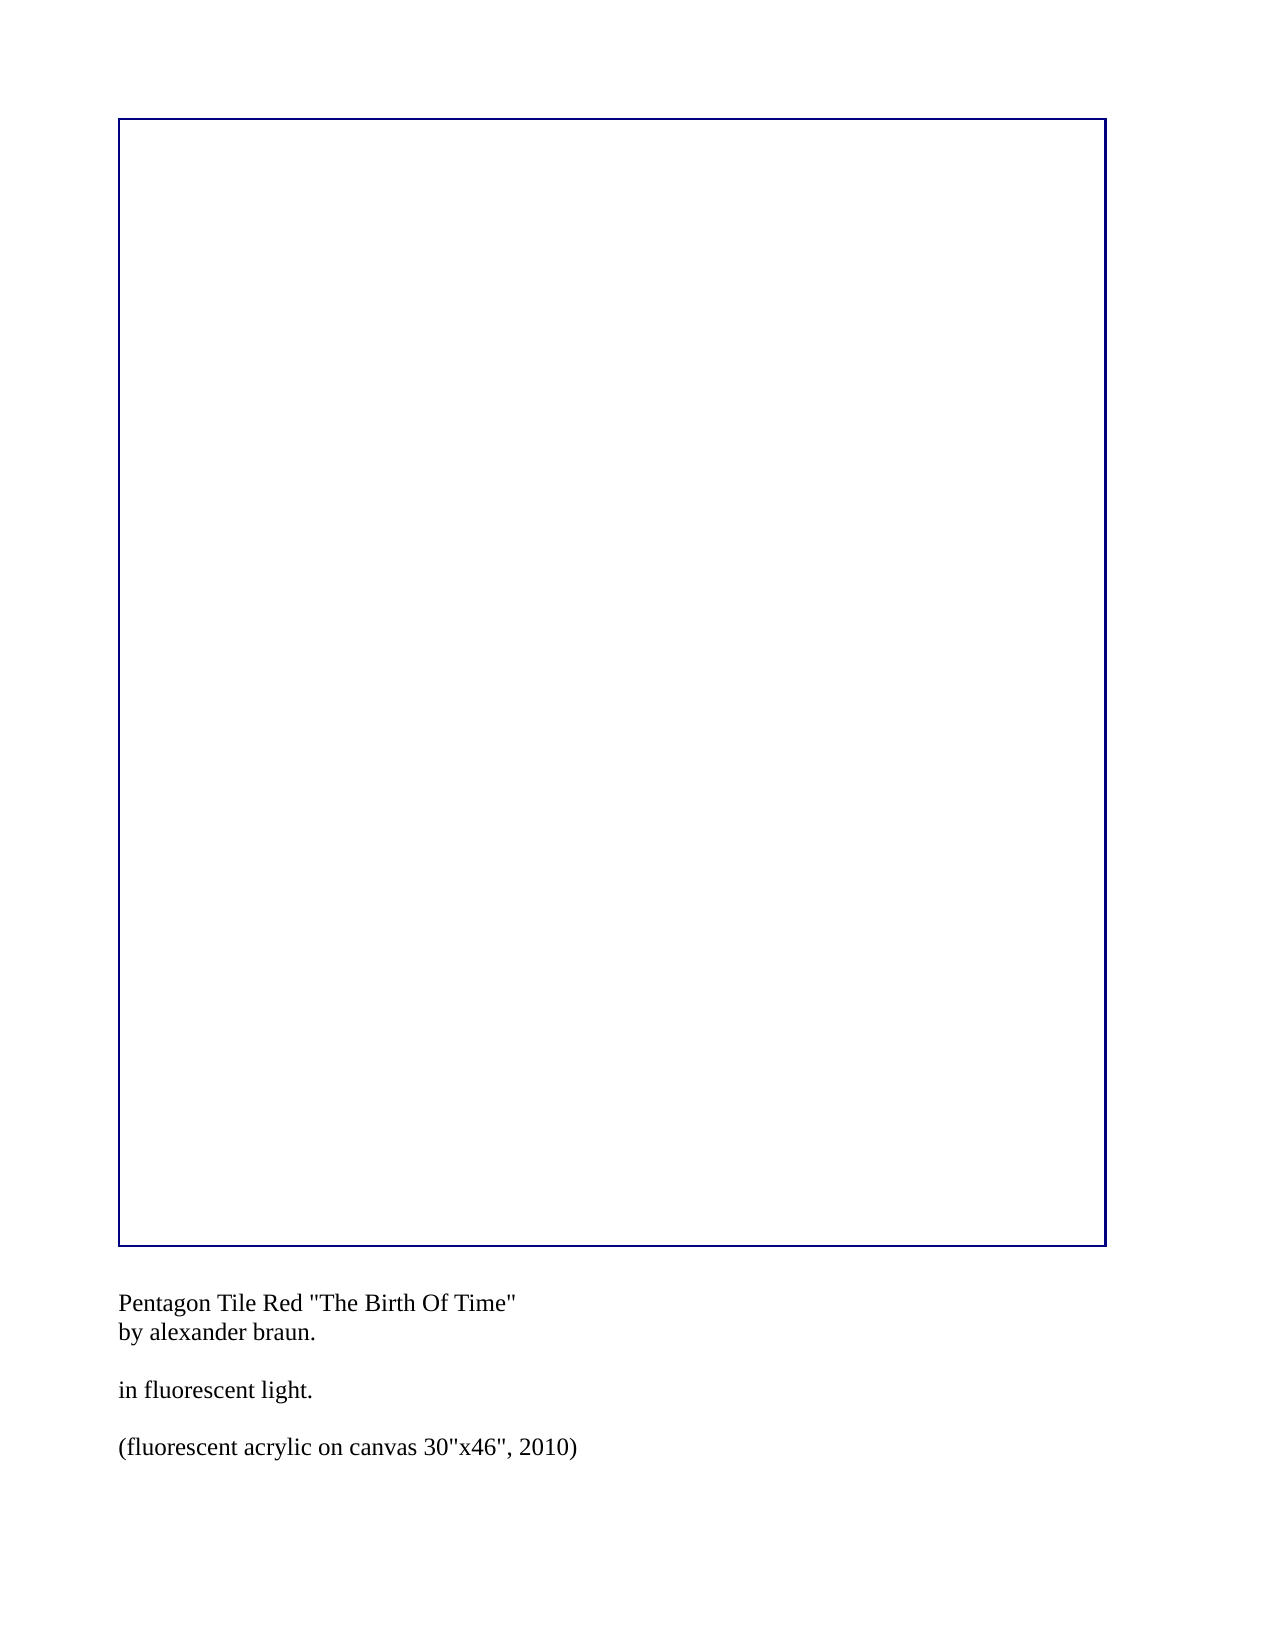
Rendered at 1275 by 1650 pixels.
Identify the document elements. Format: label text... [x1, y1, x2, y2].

text Pentagon Tile Red "The Birth Of Time" by alexander braun. in fluorescent light. (fluorescent acrylic on canvas 30"x46", 2010) [118, 1288, 1157, 1461]
